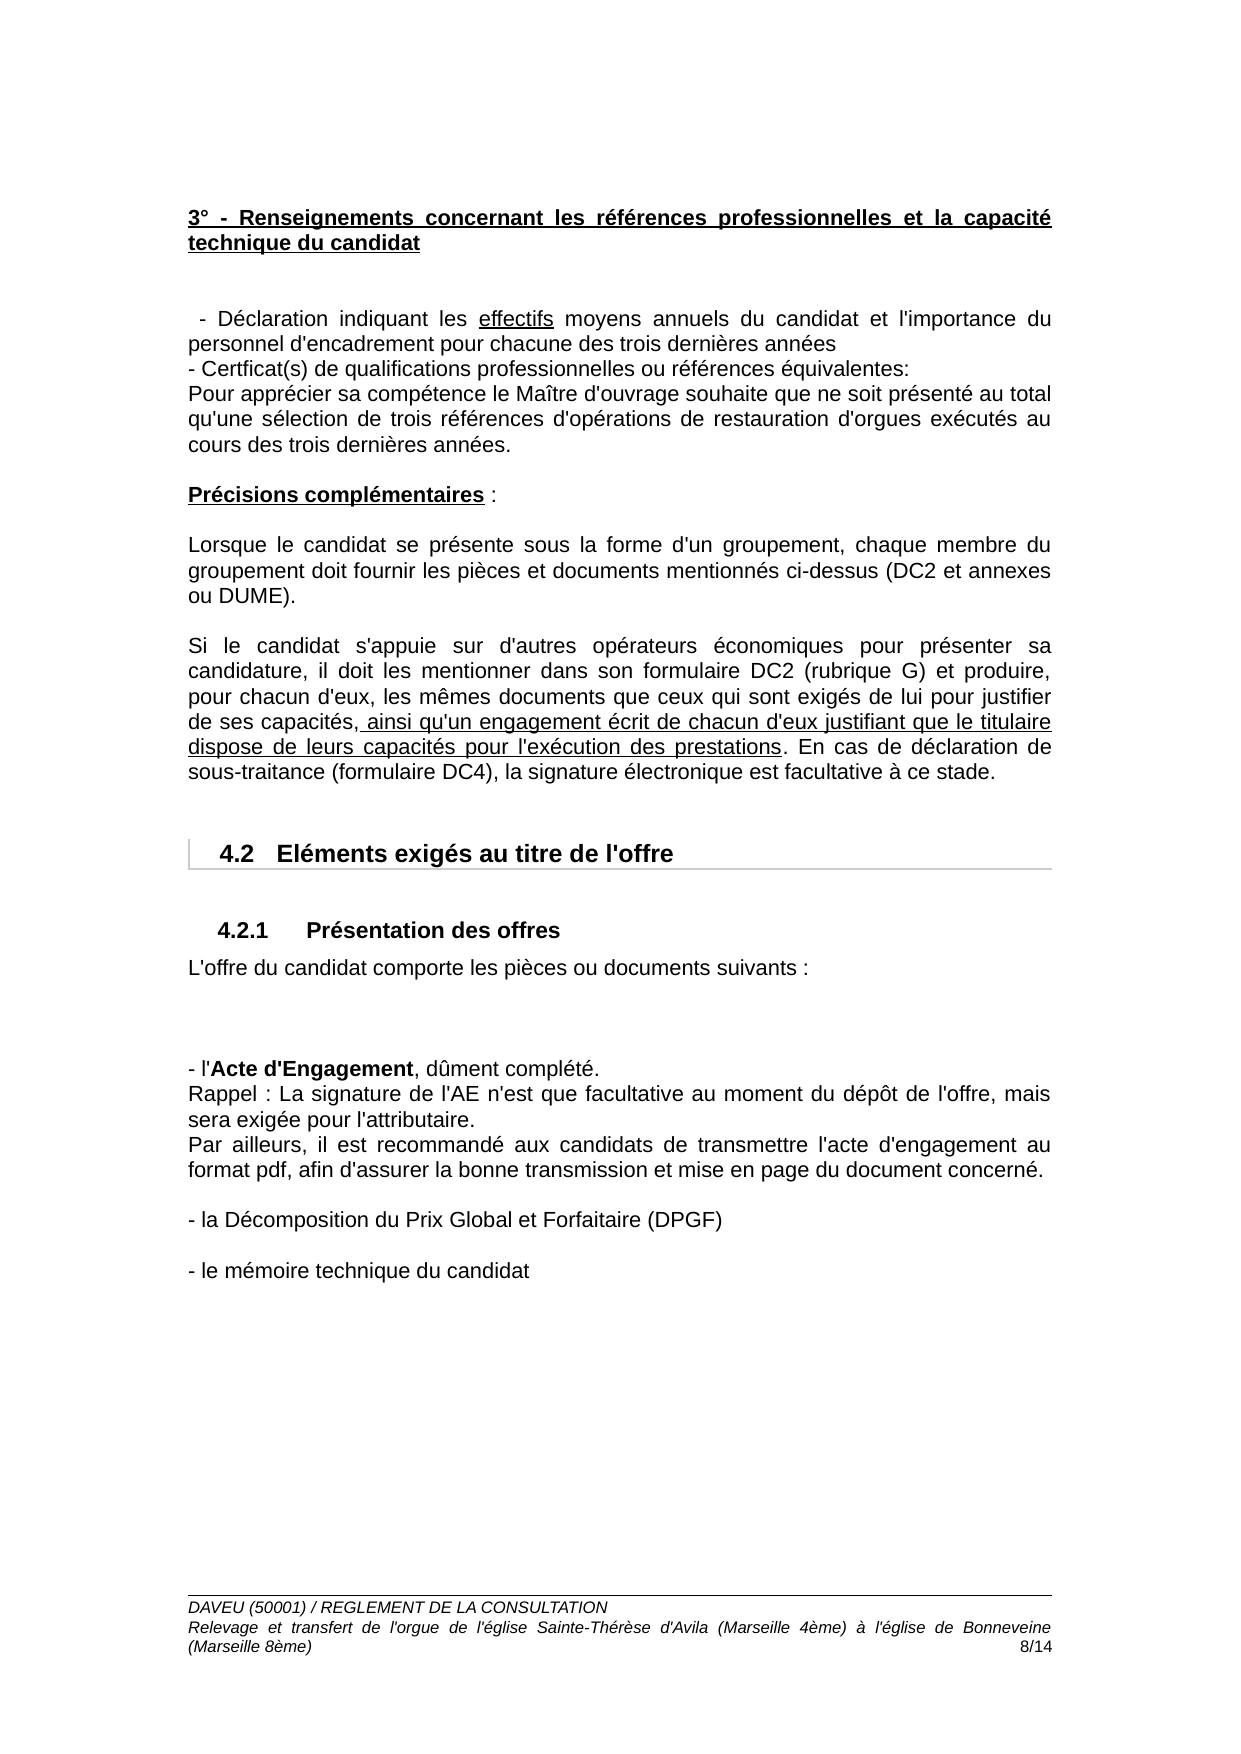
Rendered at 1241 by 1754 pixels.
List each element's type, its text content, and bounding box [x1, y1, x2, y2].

text - Certficat(s) de qualifications professionnelles ou références équivalentes: [188, 356, 1052, 381]
text Lorsque le candidat se présente sous la forme d'un groupement, chaque membre du groupement doit fournir les pièces et documents mentionnés ci-dessus (DC2 et annexes ou DUME). [188, 532, 1052, 608]
text Rappel : La signature de l'AE n'est que facultative au moment du dépôt de l'offre, mais sera exigée pour l'attributaire. [188, 1081, 1052, 1132]
text L'offre du candidat comporte les pièces ou documents suivants : [188, 955, 1052, 980]
text - la Décomposition du Prix Global et Forfaitaire (DPGF) [188, 1207, 1052, 1232]
text Par ailleurs, il est recommandé aux candidats de transmettre l'acte d'engagement au format pdf, afin d'assurer la bonne transmission et mise en page du document concerné. [188, 1132, 1052, 1182]
text Pour apprécier sa compétence le Maître d'ouvrage souhaite que ne soit présenté au total qu'une sélection de trois références d'opérations de restauration d'orgues exécutés au cours des trois dernières années. [188, 381, 1052, 457]
text - Déclaration indiquant les effectifs moyens annuels du candidat et l'importance du personnel d'encadrement pour chacune des trois dernières années [188, 305, 1052, 356]
subtitle Présentation des offres [188, 917, 1052, 943]
text Précisions complémentaires : [188, 482, 1052, 507]
text 3° - Renseignements concernant les références professionnelles et la capacité [188, 204, 1052, 226]
text technique du candidat [188, 228, 1052, 255]
text Si le candidat s'appuie sur d'autres opérateurs économiques pour présenter sa candidature, il doit les mentionner dans son formulaire DC2 (rubrique G) et produire, pour chacun d'eux, les mêmes documents que ceux qui sont exigés de lui pour justifier de ses capacités, ainsi qu'un engagement écrit de chacun d'eux justifiant que le titulaire dispose de leurs capacités pour l'exécution des prestations. En cas de déclaration de sous-traitance (formulaire DC4), la signature électronique est facultative à ce stade. [188, 633, 1052, 784]
subtitle Eléments exigés au titre de l'offre [190, 839, 1052, 868]
text - l'Acte d'Engagement, dûment complété. [188, 1056, 1052, 1081]
text - le mémoire technique du candidat [188, 1258, 1052, 1283]
